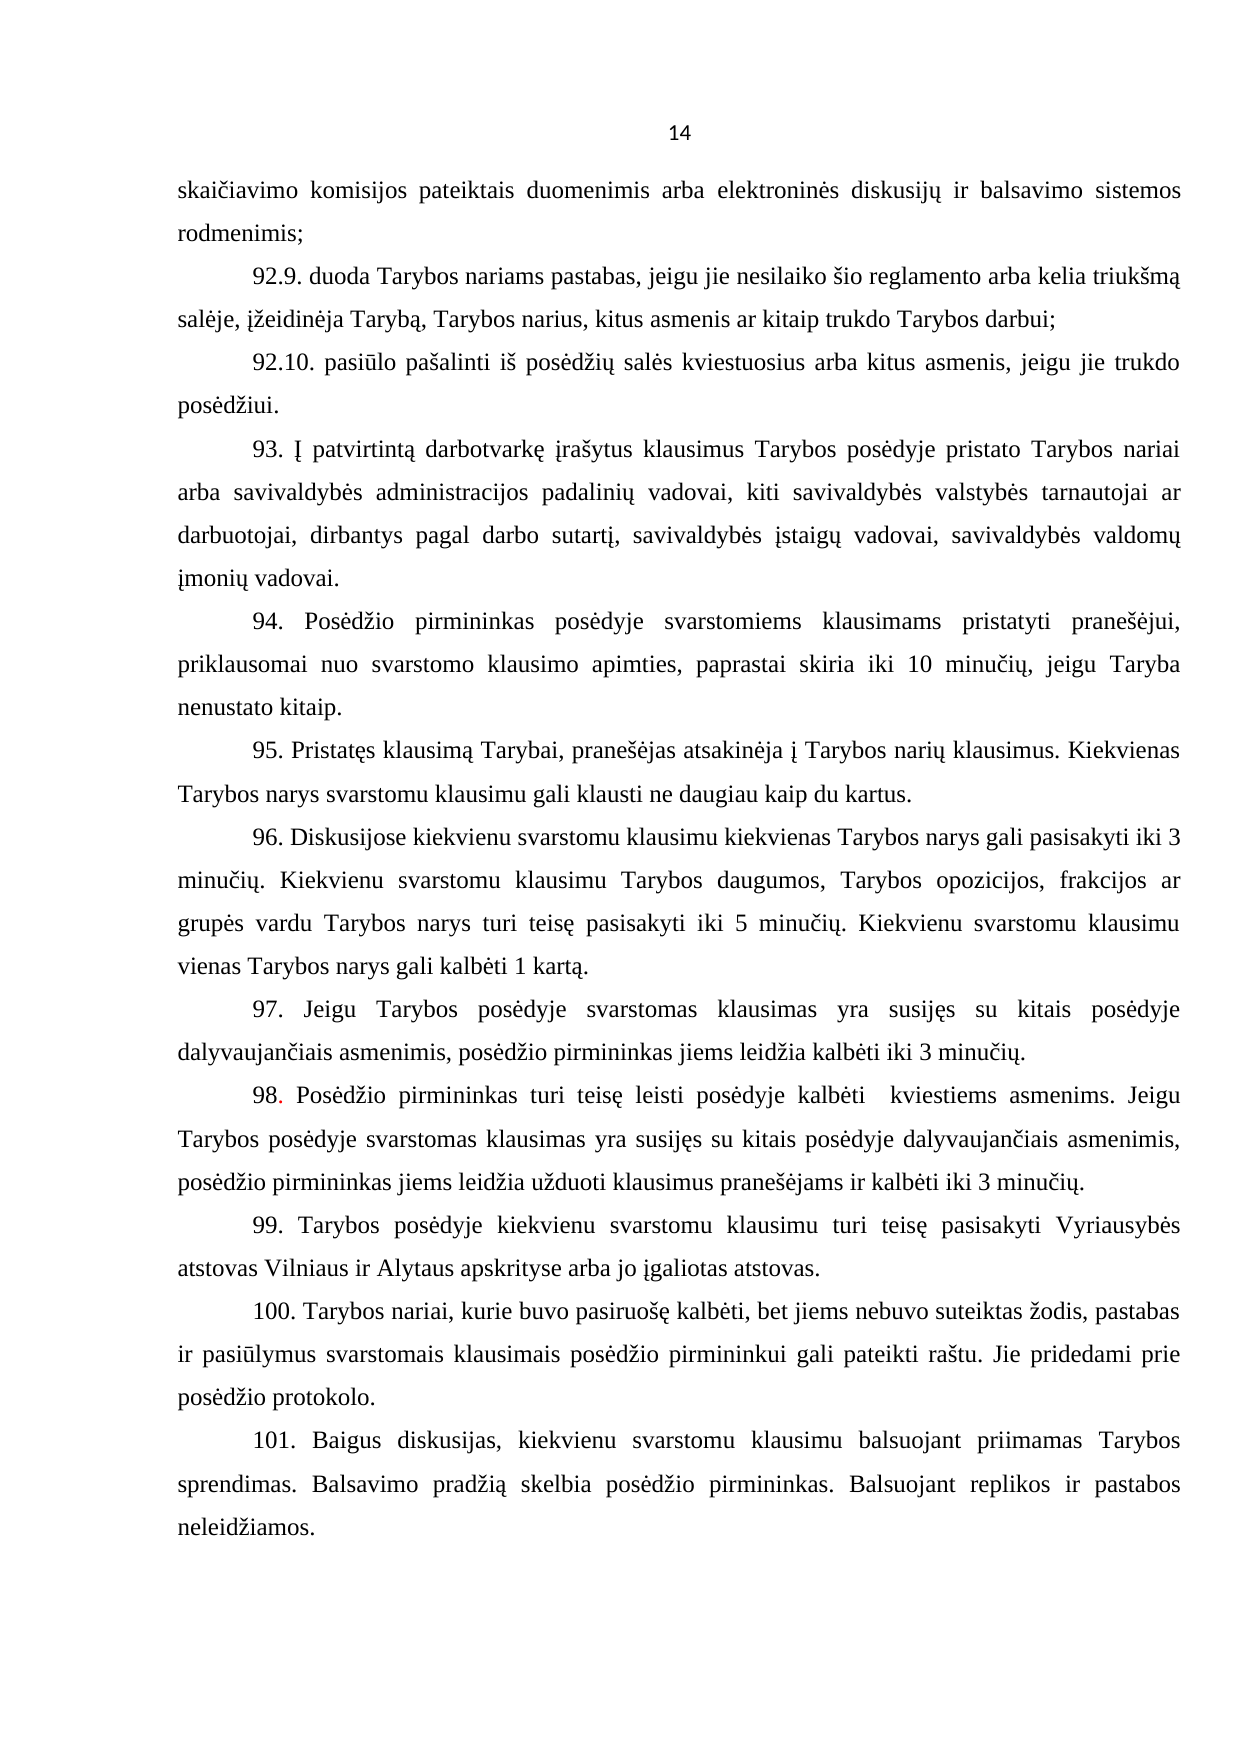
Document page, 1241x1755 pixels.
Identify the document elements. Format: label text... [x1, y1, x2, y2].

text 96. Diskusijose kiekvienu svarstomu klausimu kiekvienas Tarybos narys gali pasisakyti iki 3 minučių. Kiekvienu svarstomu klausimu Tarybos daugumos, Tarybos opozicijos, frakcijos ar grupės vardu Tarybos narys turi teisę pasisakyti iki 5 minučių. Kiekvienu svarstomu klausimu vienas Tarybos narys gali kalbėti 1 kartą. [177, 822, 1181, 980]
text 98. Posėdžio pirmininkas turi teisę leisti posėdyje kalbėti kviestiems asmenims. Jeigu Tarybos posėdyje svarstomas klausimas yra susijęs su kitais posėdyje dalyvaujančiais asmenimis, posėdžio pirmininkas jiems leidžia užduoti klausimus pranešėjams ir kalbėti iki 3 minučių. [177, 1081, 1181, 1196]
text 92.9. duoda Tarybos nariams pastabas, jeigu jie nesilaiko šio reglamento arba kelia triukšmą salėje, įžeidinėja Tarybą, Tarybos narius, kitus asmenis ar kitaip trukdo Tarybos darbui; [177, 261, 1181, 333]
text skaičiavimo komisijos pateiktais duomenimis arba elektroninės diskusijų ir balsavimo sistemos rodmenimis; [177, 175, 1181, 247]
text 100. Tarybos nariai, kurie buvo pasiruošę kalbėti, bet jiems nebuvo suteiktas žodis, pastabas ir pasiūlymus svarstomais klausimais posėdžio pirmininkui gali pateikti raštu. Jie pridedami prie posėdžio protokolo. [177, 1296, 1181, 1411]
text 99. Tarybos posėdyje kiekvienu svarstomu klausimu turi teisę pasisakyti Vyriausybės atstovas Vilniaus ir Alytaus apskrityse arba jo įgaliotas atstovas. [177, 1210, 1181, 1282]
text 93. Į patvirtintą darbotvarkę įrašytus klausimus Tarybos posėdyje pristato Tarybos nariai arba savivaldybės administracijos padalinių vadovai, kiti savivaldybės valstybės tarnautojai ar darbuotojai, dirbantys pagal darbo sutartį, savivaldybės įstaigų vadovai, savivaldybės valdomų įmonių vadovai. [177, 434, 1181, 592]
text 97. Jeigu Tarybos posėdyje svarstomas klausimas yra susijęs su kitais posėdyje dalyvaujančiais asmenimis, posėdžio pirmininkas jiems leidžia kalbėti iki 3 minučių. [177, 994, 1181, 1066]
text 101. Baigus diskusijas, kiekvienu svarstomu klausimu balsuojant priimamas Tarybos sprendimas. Balsavimo pradžią skelbia posėdžio pirmininkas. Balsuojant replikos ir pastabos neleidžiamos. [177, 1426, 1181, 1541]
text 95. Pristatęs klausimą Tarybai, pranešėjas atsakinėja į Tarybos narių klausimus. Kiekvienas Tarybos narys svarstomu klausimu gali klausti ne daugiau kaip du kartus. [177, 736, 1181, 807]
text 94. Posėdžio pirmininkas posėdyje svarstomiems klausimams pristatyti pranešėjui, priklausomai nuo svarstomo klausimo apimties, paprastai skiria iki 10 minučių, jeigu Taryba nenustato kitaip. [177, 606, 1181, 721]
text 92.10. pasiūlo pašalinti iš posėdžių salės kviestuosius arba kitus asmenis, jeigu jie trukdo posėdžiui. [177, 347, 1181, 419]
